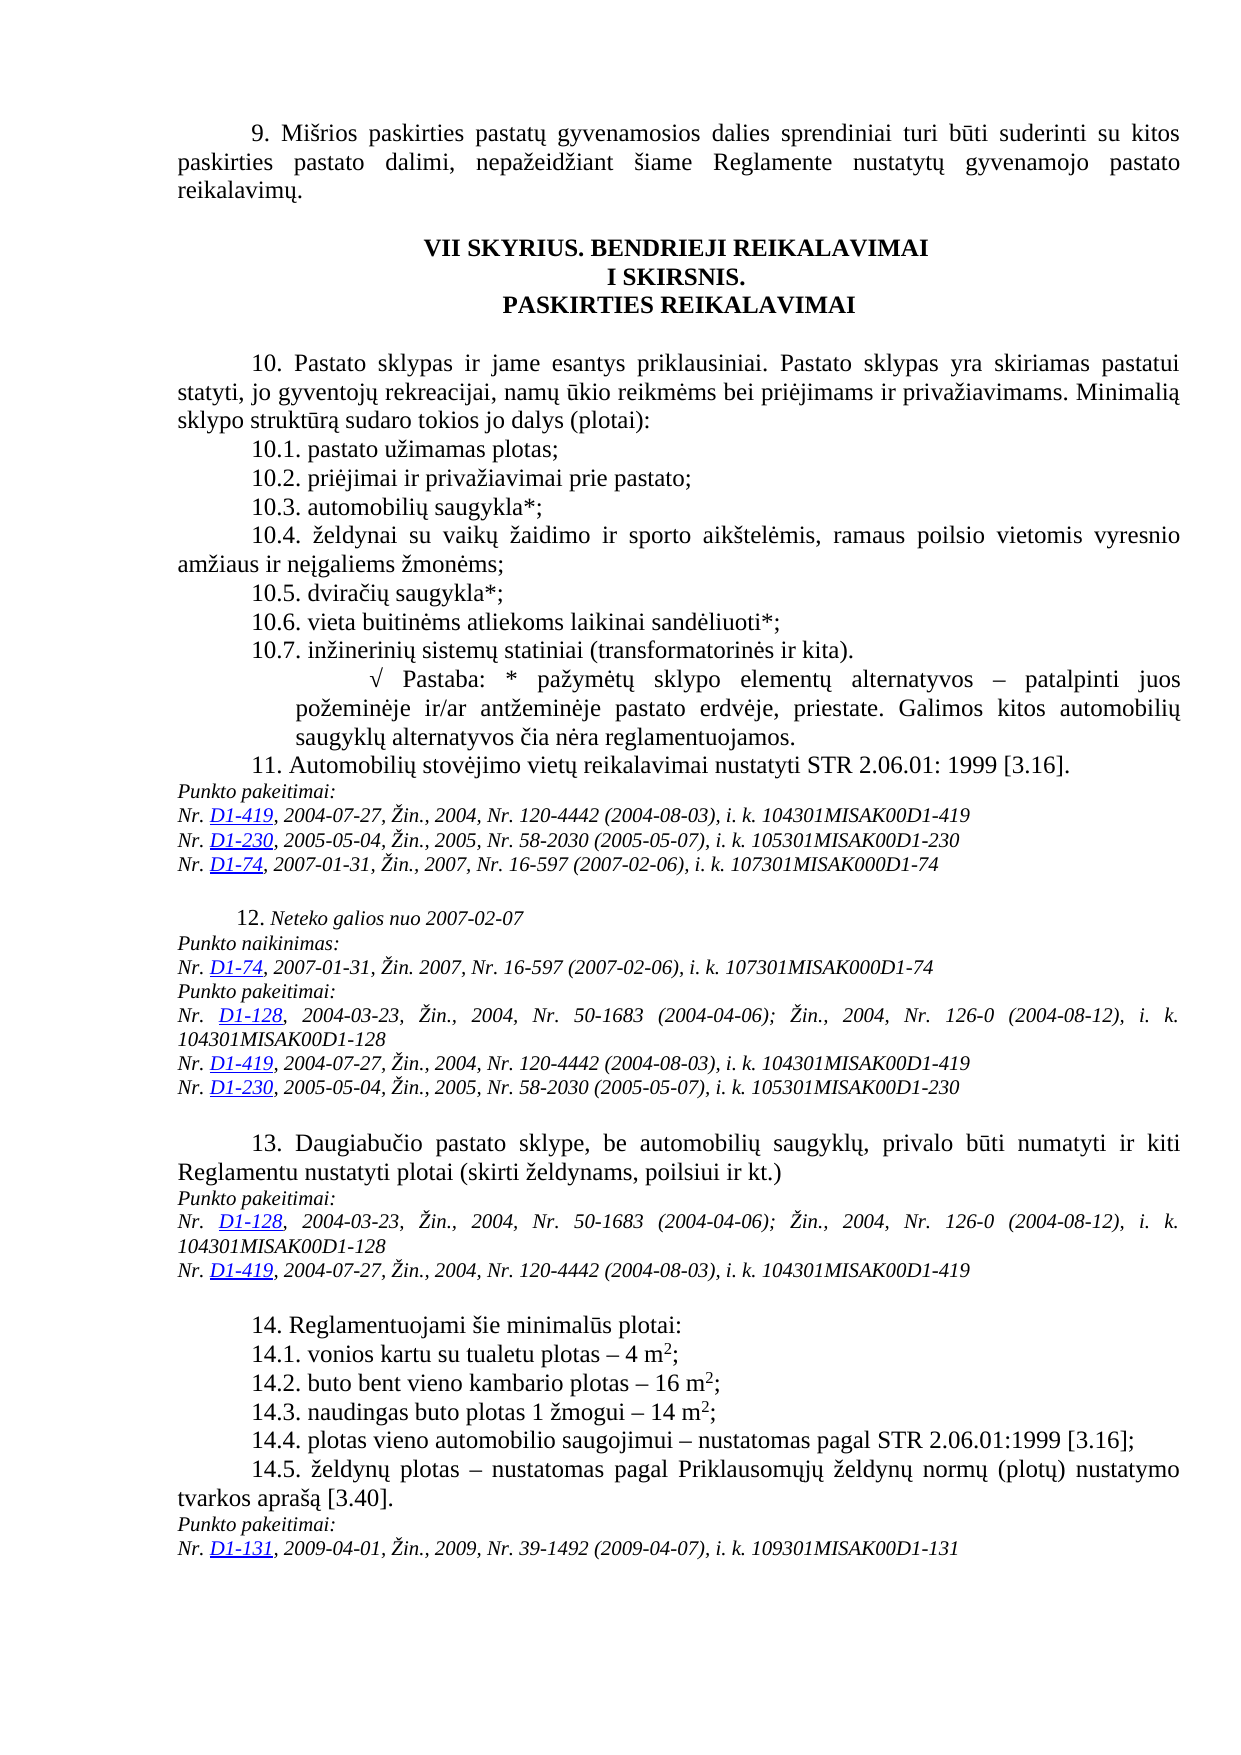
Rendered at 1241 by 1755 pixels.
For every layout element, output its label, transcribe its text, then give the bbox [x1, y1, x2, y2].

text Nr. D1-419, 2004-07-27, Žin., 2004, Nr. 120-4442 (2004-08-03), i. k. 104301MISAK00D1-419 [177, 1051, 1181, 1075]
text 10.7. inžinerinių sistemų statiniai (transformatorinės ir kita). [177, 636, 1181, 664]
text 14.4. plotas vieno automobilio saugojimui – nustatomas pagal STR 2.06.01:1999 [3.16]; [177, 1425, 1181, 1454]
text 13. Daugiabučio pastato sklype, be automobilių saugyklų, privalo būti numatyti ir kiti Reglamentu nustatyti plotai (skirti želdynams, poilsiui ir kt.) [177, 1128, 1181, 1185]
text VII SKYRIUS. BENDRIEJI REIKALAVIMAI [177, 233, 1181, 262]
text 14.2. buto bent vieno kambario plotas – 16 m2; [177, 1368, 1181, 1397]
text 10.3. automobilių saugykla*; [177, 492, 1181, 521]
text Punkto pakeitimai: [177, 979, 1181, 1003]
text 11. Automobilių stovėjimo vietų reikalavimai nustatyti STR 2.06.01: 1999 [3.16]. [177, 751, 1181, 779]
text Nr. D1-74, 2007-01-31, Žin. 2007, Nr. 16-597 (2007-02-06), i. k. 107301MISAK000D1-74 [177, 955, 1181, 979]
text Nr. D1-128, 2004-03-23, Žin., 2004, Nr. 50-1683 (2004-04-06); Žin., 2004, Nr. 126-0 (2004-08-12), i. k. 104301MISAK00D1-128 [177, 1209, 1181, 1258]
text Nr. D1-230, 2005-05-04, Žin., 2005, Nr. 58-2030 (2005-05-07), i. k. 105301MISAK00D1-230 [177, 1075, 1181, 1099]
text 10.4. želdynai su vaikų žaidimo ir sporto aikštelėmis, ramaus poilsio vietomis vyresnio amžiaus ir neįgaliems žmonėms; [177, 521, 1181, 578]
text I SKIRSNIS. [177, 262, 1181, 291]
text 10.2. priėjimai ir privažiavimai prie pastato; [177, 463, 1181, 492]
text PASKIRTIES REIKALAVIMAI [177, 291, 1181, 319]
text Nr. D1-419, 2004-07-27, Žin., 2004, Nr. 120-4442 (2004-08-03), i. k. 104301MISAK00D1-419 [177, 803, 1181, 827]
text 14.1. vonios kartu su tualetu plotas – 4 m2; [177, 1339, 1181, 1368]
text √ Pastaba: * pažymėtų sklypo elementų alternatyvos – patalpinti juos požeminėje ir/ar antžeminėje pastato erdvėje, priestate. Galimos kitos automobilių saugyklų alternatyvos čia nėra reglamentuojamos. [295, 664, 1181, 751]
text Punkto naikinimas: [177, 931, 1181, 955]
text 10. Pastato sklypas ir jame esantys priklausiniai. Pastato sklypas yra skiriamas pastatui statyti, jo gyventojų rekreacijai, namų ūkio reikmėms bei priėjimams ir privažiavimams. Minimalią sklypo struktūrą sudaro tokios jo dalys (plotai): [177, 348, 1181, 434]
text 14.5. želdynų plotas – nustatomas pagal Priklausomųjų želdynų normų (plotų) nustatymo tvarkos aprašą [3.40]. [177, 1454, 1181, 1512]
text 14. Reglamentuojami šie minimalūs plotai: [177, 1310, 1181, 1339]
text Nr. D1-74, 2007-01-31, Žin., 2007, Nr. 16-597 (2007-02-06), i. k. 107301MISAK000D1-74 [177, 852, 1181, 876]
text Nr. D1-131, 2009-04-01, Žin., 2009, Nr. 39-1492 (2009-04-07), i. k. 109301MISAK00D1-131 [177, 1536, 1181, 1560]
text Nr. D1-128, 2004-03-23, Žin., 2004, Nr. 50-1683 (2004-04-06); Žin., 2004, Nr. 126-0 (2004-08-12), i. k. 104301MISAK00D1-128 [177, 1003, 1181, 1051]
text Punkto pakeitimai: [177, 1512, 1181, 1536]
text Nr. D1-419, 2004-07-27, Žin., 2004, Nr. 120-4442 (2004-08-03), i. k. 104301MISAK00D1-419 [177, 1258, 1181, 1282]
text Nr. D1-230, 2005-05-04, Žin., 2005, Nr. 58-2030 (2005-05-07), i. k. 105301MISAK00D1-230 [177, 827, 1181, 852]
text Punkto pakeitimai: [177, 779, 1181, 803]
text 10.1. pastato užimamas plotas; [177, 434, 1181, 463]
text 10.5. dviračių saugykla*; [177, 578, 1181, 607]
text 9. Mišrios paskirties pastatų gyvenamosios dalies sprendiniai turi būti suderinti su kitos paskirties pastato dalimi, nepažeidžiant šiame Reglamente nustatytų gyvenamojo pastato reikalavimų. [177, 118, 1181, 204]
text 12. Neteko galios nuo 2007-02-07 [177, 904, 1181, 931]
text 14.3. naudingas buto plotas 1 žmogui – 14 m2; [177, 1397, 1181, 1425]
text 10.6. vieta buitinėms atliekoms laikinai sandėliuoti*; [177, 607, 1181, 636]
text Punkto pakeitimai: [177, 1185, 1181, 1209]
